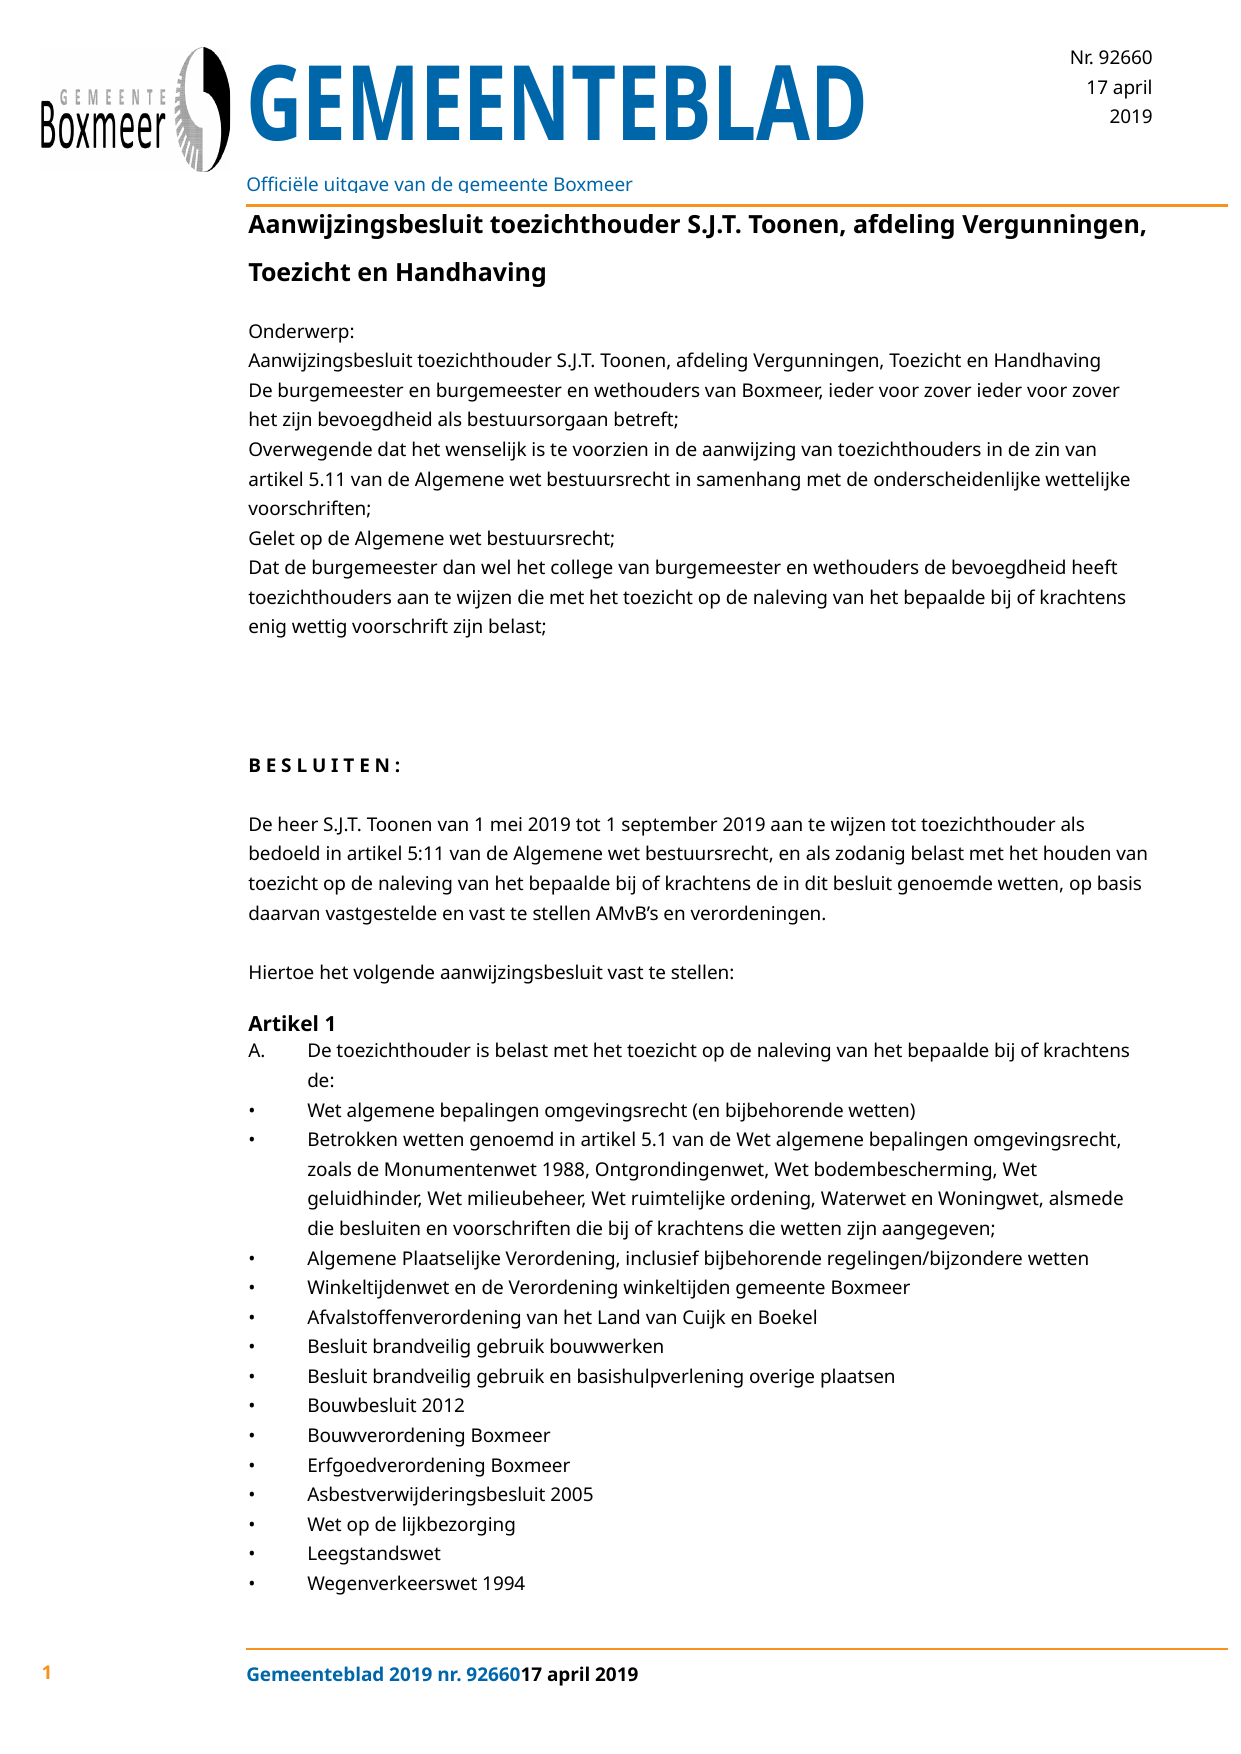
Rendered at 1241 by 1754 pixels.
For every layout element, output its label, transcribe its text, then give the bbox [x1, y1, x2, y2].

list Winkeltijdenwet en de Verordening winkeltijden gemeente Boxmeer [248, 1274, 1152, 1300]
list Wet algemene bepalingen omgevingsrecht (en bijbehorende wetten) [248, 1097, 1152, 1123]
text Overwegende dat het wenselijk is te voorzien in de aanwijzing van toezichthouders in de zin van artikel 5.11 van de Algemene wet bestuursrecht in samenhang met de onderscheidenlijke wettelijke voorschriften; [248, 436, 1152, 521]
list Betrokken wetten genoemd in artikel 5.1 van de Wet algemene bepalingen omgevingsrecht, zoals de Monumentenwet 1988, Ontgrondingenwet, Wet bodembescherming, Wet geluidhinder, Wet milieubeheer, Wet ruimtelijke ordening, Waterwet en Woningwet, alsmede die besluiten en voorschriften die bij of krachtens die wetten zijn aangegeven; [248, 1126, 1152, 1241]
list Wegenverkeerswet 1994 [248, 1570, 1152, 1596]
list De toezichthouder is belast met het toezicht op de naleving van het bepaalde bij of krachtens de: [248, 1038, 1152, 1093]
text De heer S.J.T. Toonen van 1 mei 2019 tot 1 september 2019 aan te wijzen tot toezichthouder als bedoeld in artikel 5:11 van de Algemene wet bestuursrecht, en als zodanig belast met het houden van toezicht op de naleving van het bepaalde bij of krachtens de in dit besluit genoemde wetten, op basis daarvan vastgestelde en vast te stellen AMvB’s en verordeningen. [248, 811, 1152, 925]
list Besluit brandveilig gebruik bouwwerken [248, 1333, 1152, 1359]
text Dat de burgemeester dan wel het college van burgemeester en wethouders de bevoegdheid heeft toezichthouders aan te wijzen die met het toezicht op de naleving van het bepaalde bij of krachtens enig wettig voorschrift zijn belast; [248, 554, 1152, 639]
list Asbestverwijderingsbesluit 2005 [248, 1481, 1152, 1507]
picture [41, 47, 231, 172]
text De burgemeester en burgemeester en wethouders van Boxmeer, ieder voor zover ieder voor zover het zijn bevoegdheid als bestuursorgaan betreft; [248, 377, 1152, 432]
text Gelet op de Algemene wet bestuursrecht; [248, 525, 1152, 551]
text Hiertoe het volgende aanwijzingsbesluit vast te stellen: [248, 959, 1152, 984]
list Algemene Plaatselijke Verordening, inclusief bijbehorende regelingen/bijzondere wetten [248, 1245, 1152, 1271]
text Onderwerp: [248, 318, 1152, 344]
text B E S L U I T E N : [248, 752, 1152, 777]
text Aanwijzingsbesluit toezichthouder S.J.T. Toonen, afdeling Vergunningen, Toezicht en Handhaving [248, 207, 1152, 288]
text Artikel 1 [248, 1009, 1152, 1038]
list Erfgoedverordening Boxmeer [248, 1452, 1152, 1478]
list Wet op de lijkbezorging [248, 1511, 1152, 1537]
list Bouwbesluit 2012 [248, 1393, 1152, 1418]
text Aanwijzingsbesluit toezichthouder S.J.T. Toonen, afdeling Vergunningen, Toezicht en Handhaving [248, 347, 1152, 373]
list Bouwverordening Boxmeer [248, 1422, 1152, 1448]
list Besluit brandveilig gebruik en basishulpverlening overige plaatsen [248, 1363, 1152, 1389]
list Leegstandswet [248, 1541, 1152, 1566]
list Afvalstoffenverordening van het Land van Cuijk en Boekel [248, 1304, 1152, 1330]
